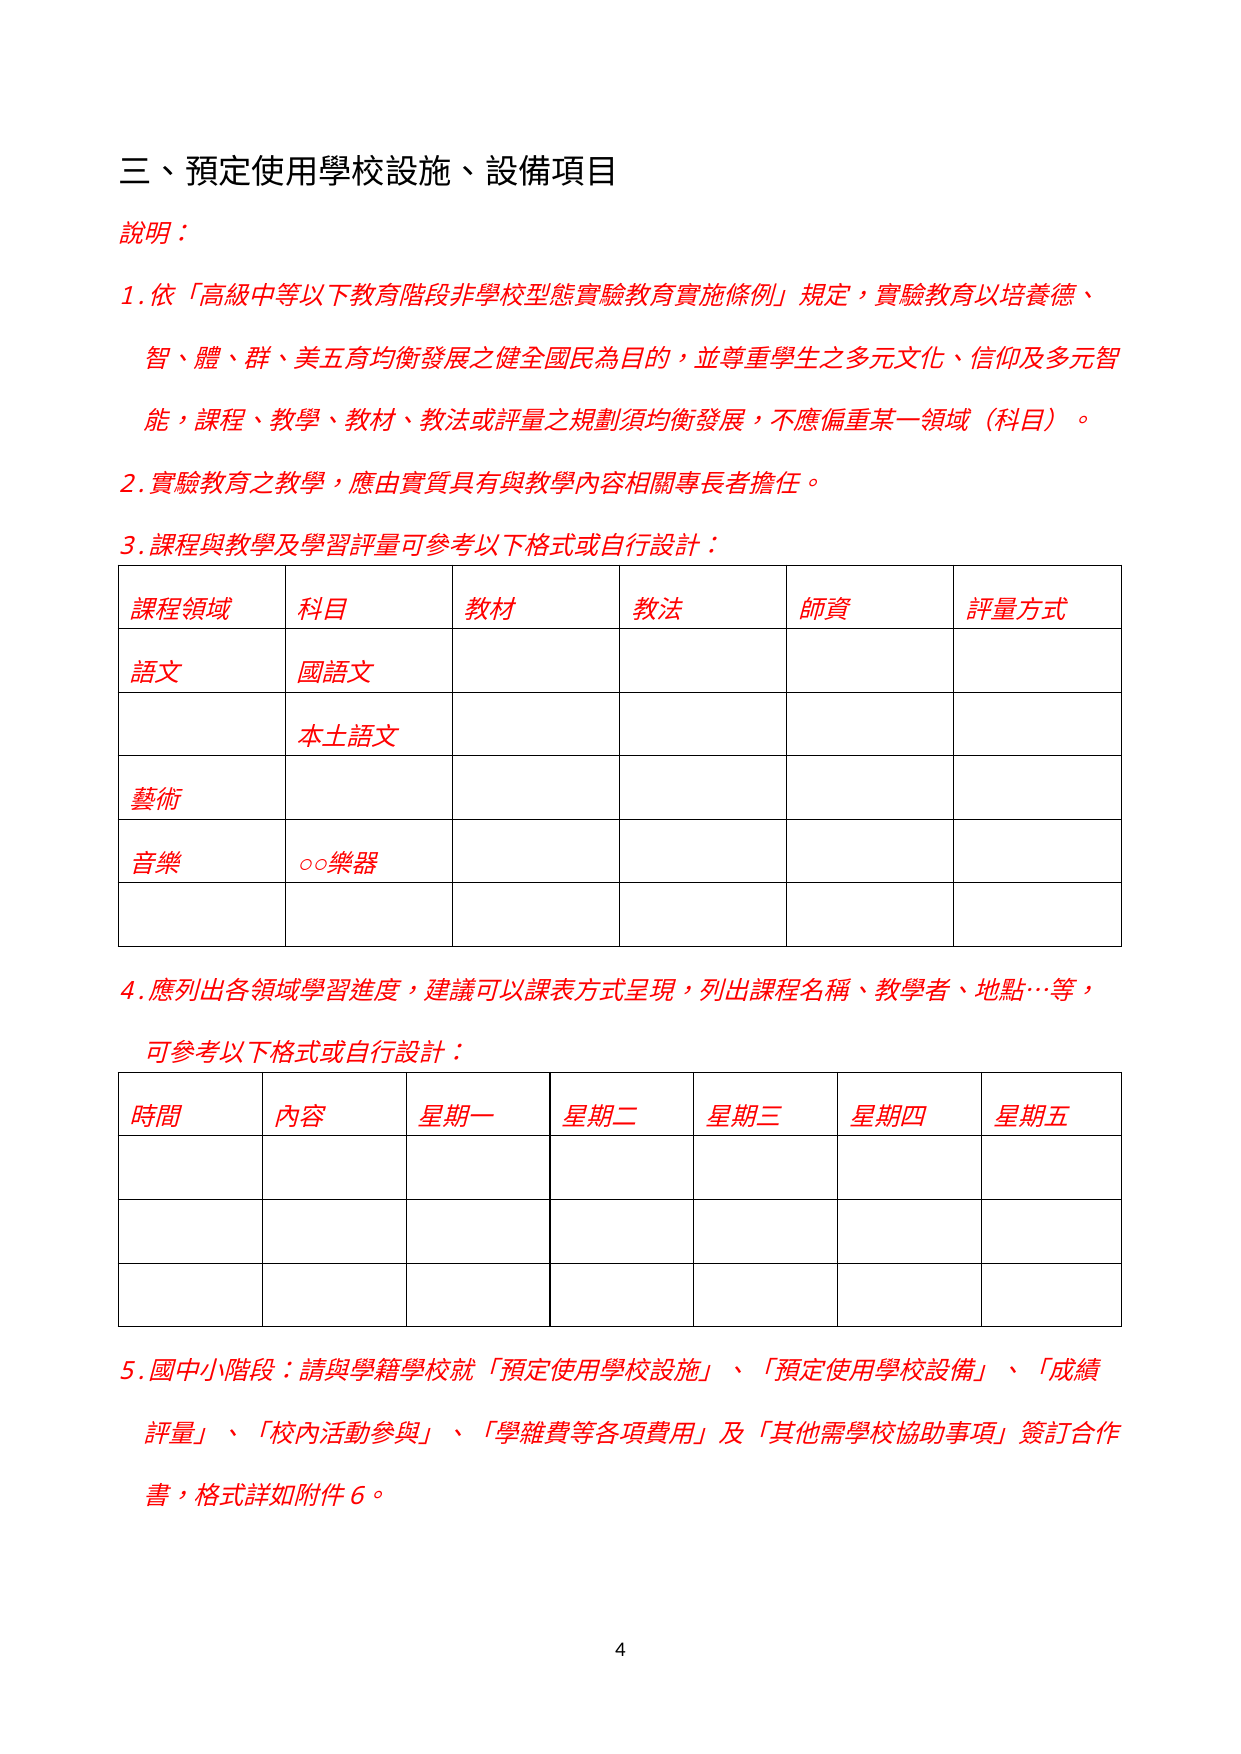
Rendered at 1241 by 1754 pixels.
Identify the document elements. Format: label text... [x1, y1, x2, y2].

table_header 課程領域 [119, 566, 285, 628]
table_header 時間 [119, 1073, 262, 1135]
text 說明： [118, 189, 1122, 252]
table_cell [453, 756, 619, 819]
table_cell [620, 756, 786, 819]
table_cell [119, 1200, 262, 1262]
table_cell [982, 1200, 1121, 1262]
table_cell 本土語文 [286, 693, 452, 755]
table_cell [982, 1264, 1121, 1326]
table_header 星期二 [551, 1073, 693, 1135]
table_cell [838, 1136, 981, 1199]
table_cell 語文 [119, 629, 285, 692]
table_cell [694, 1200, 837, 1262]
table_header 星期五 [982, 1073, 1121, 1135]
table_cell [620, 693, 786, 755]
table_header 教材 [453, 566, 619, 628]
table_cell [787, 693, 953, 755]
table_cell [954, 756, 1121, 819]
table_cell [119, 1136, 262, 1199]
table_header 科目 [286, 566, 452, 628]
table_cell [263, 1200, 406, 1262]
table_cell [787, 820, 953, 882]
table_header 教法 [620, 566, 786, 628]
table_cell [694, 1136, 837, 1199]
text 1.依「高級中等以下教育階段非學校型態實驗教育實施條例」規定，實驗教育以培養德、智、體、群、美五育均衡發展之健全國民為目的，並尊重學生之多元文化、信仰及多元智能，課程、教學、教材、教法或評量之規劃須均衡發展，不應偏重某一領域（科目）。 [118, 252, 1122, 439]
table_header 星期三 [694, 1073, 837, 1135]
table_cell [954, 820, 1121, 882]
table_cell [954, 883, 1121, 946]
table_header 評量方式 [954, 566, 1121, 628]
table_cell [982, 1136, 1121, 1199]
table_cell [551, 1136, 693, 1199]
table_cell [620, 883, 786, 946]
table_cell [694, 1264, 837, 1326]
table_cell 國語文 [286, 629, 452, 692]
table_header 星期四 [838, 1073, 981, 1135]
text 三、預定使用學校設施、設備項目 [118, 127, 1122, 189]
table_cell [119, 1264, 262, 1326]
table_cell [787, 756, 953, 819]
table_header 內容 [263, 1073, 406, 1135]
table_cell 藝術 [119, 756, 285, 819]
table_cell [119, 693, 285, 755]
table_cell [263, 1136, 406, 1199]
table_cell [954, 693, 1121, 755]
table_cell [453, 693, 619, 755]
table_cell ○○樂器 [286, 820, 452, 882]
table_cell [453, 820, 619, 882]
text 5.國中小階段：請與學籍學校就「預定使用學校設施」、「預定使用學校設備」、「成績評量」、「校內活動參與」、「學雜費等各項費用」及「其他需學校協助事項」簽訂合作書，格式詳如附件6。 [118, 1327, 1122, 1514]
table_cell 音樂 [119, 820, 285, 882]
table_header 師資 [787, 566, 953, 628]
text 3.課程與教學及學習評量可參考以下格式或自行設計： [118, 502, 1122, 564]
table_cell [286, 883, 452, 946]
text 2.實驗教育之教學，應由實質具有與教學內容相關專長者擔任。 [118, 439, 1122, 502]
table_cell [551, 1264, 693, 1326]
table_cell [620, 629, 786, 692]
table_cell [453, 629, 619, 692]
table_cell [407, 1136, 549, 1199]
table_cell [954, 629, 1121, 692]
table_cell [551, 1200, 693, 1262]
table_cell [620, 820, 786, 882]
text 4.應列出各領域學習進度，建議可以課表方式呈現，列出課程名稱、教學者、地點…等，可參考以下格式或自行設計： [118, 947, 1122, 1072]
table_cell [838, 1264, 981, 1326]
table_header 星期一 [407, 1073, 549, 1135]
table_cell [119, 883, 285, 946]
table_cell [787, 629, 953, 692]
table_cell [286, 756, 452, 819]
table_cell [263, 1264, 406, 1326]
table_cell [838, 1200, 981, 1262]
table_cell [453, 883, 619, 946]
table_cell [407, 1200, 549, 1262]
table_cell [407, 1264, 549, 1326]
table_cell [787, 883, 953, 946]
